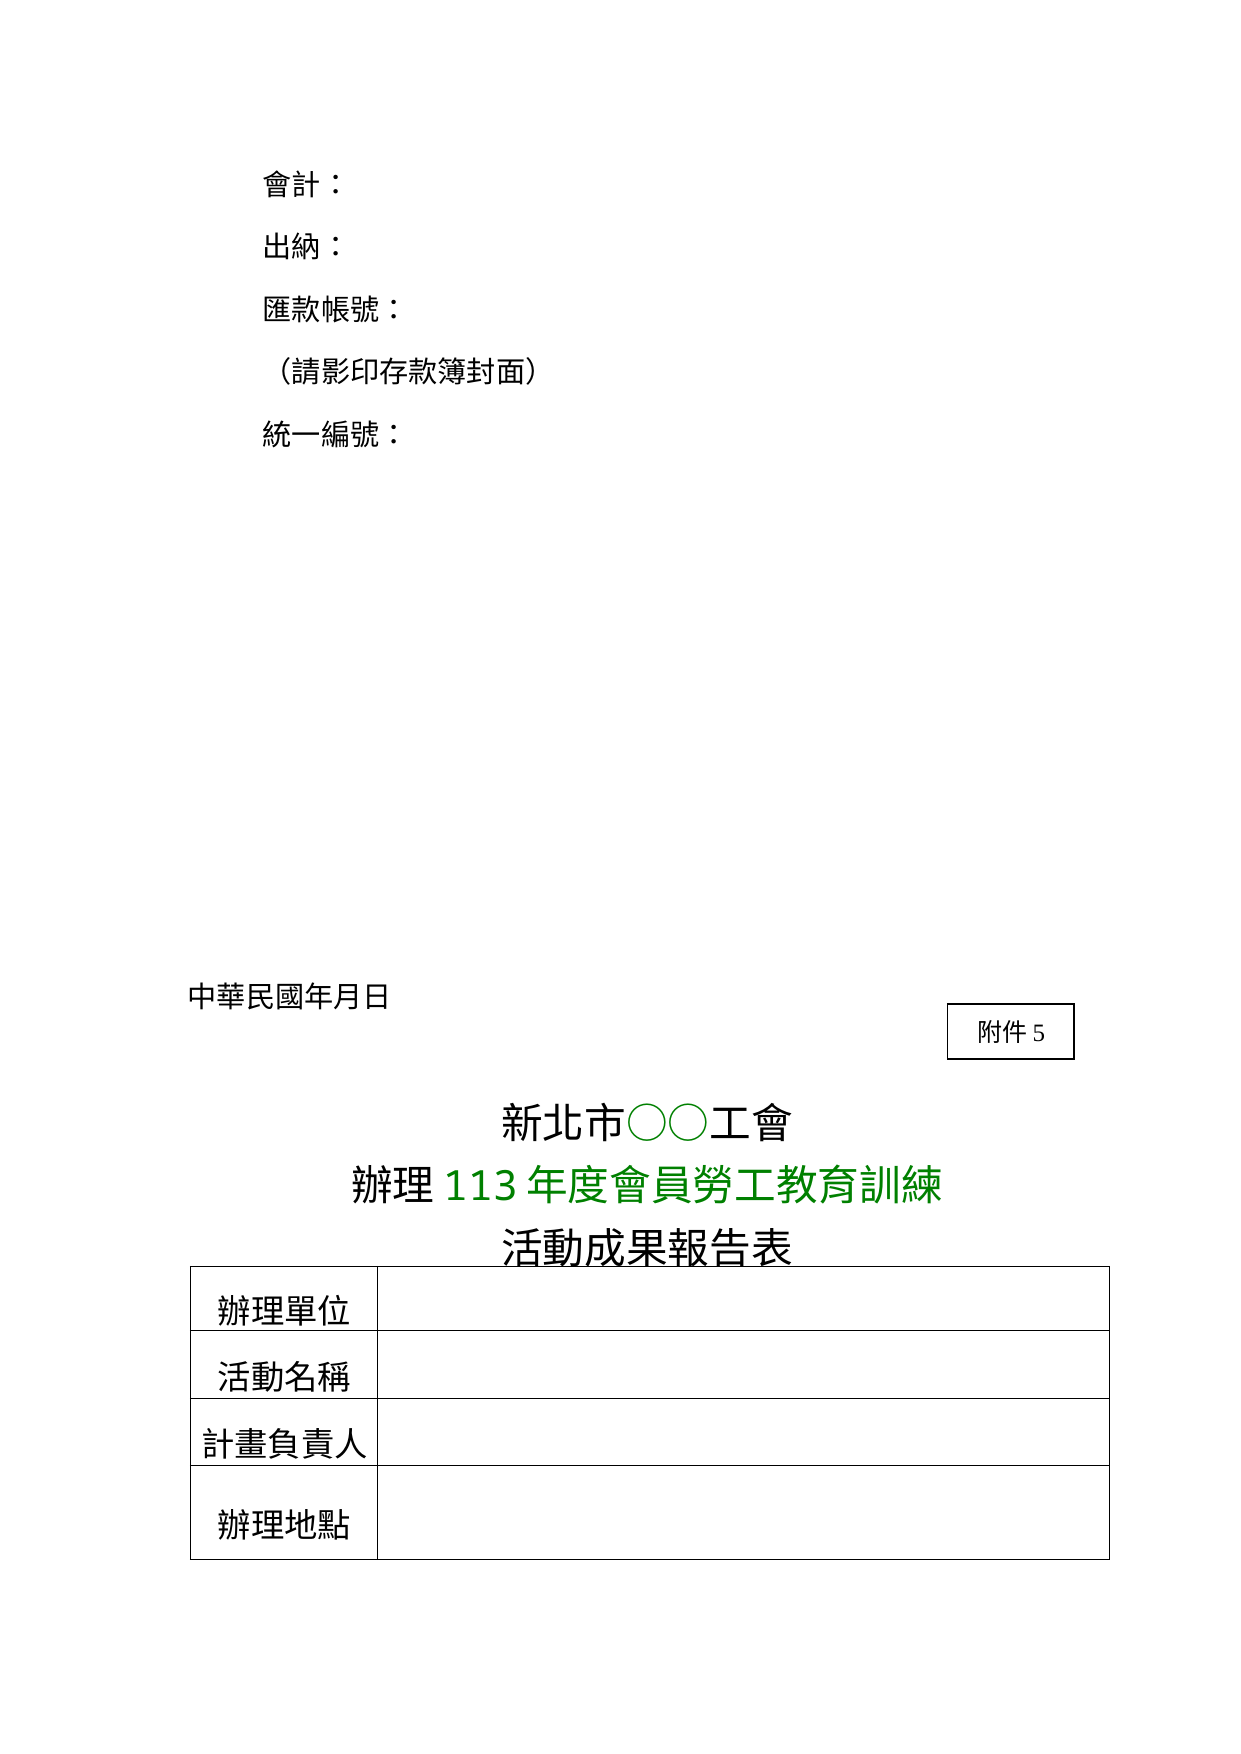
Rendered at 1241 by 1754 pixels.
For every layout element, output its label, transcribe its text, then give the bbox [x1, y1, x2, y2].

text [948, 1005, 1073, 1058]
table_header 辦理單位 [191, 1267, 377, 1330]
table_cell [378, 1399, 1109, 1465]
text 附件5 [963, 1012, 1058, 1049]
table_cell 辦理地點 [191, 1466, 377, 1559]
text 辦理113年度會員勞工教育訓練 [187, 1141, 1106, 1203]
text 活動成果報告表 [187, 1203, 1106, 1266]
table_header [378, 1267, 1109, 1330]
text 統一編號： [262, 391, 1106, 453]
table_cell [378, 1331, 1109, 1398]
text 中華民國年月日 [187, 953, 1106, 1016]
table_cell 活動名稱 [191, 1331, 377, 1398]
text （請影印存款簿封面） [262, 328, 1106, 391]
text 匯款帳號： [262, 266, 1106, 328]
table_cell 計畫負責人 [191, 1399, 377, 1465]
text 新北市○○工會 [187, 1078, 1106, 1141]
table_cell [378, 1466, 1109, 1559]
text 會計： [262, 141, 1106, 203]
text 出納： [262, 203, 1106, 266]
